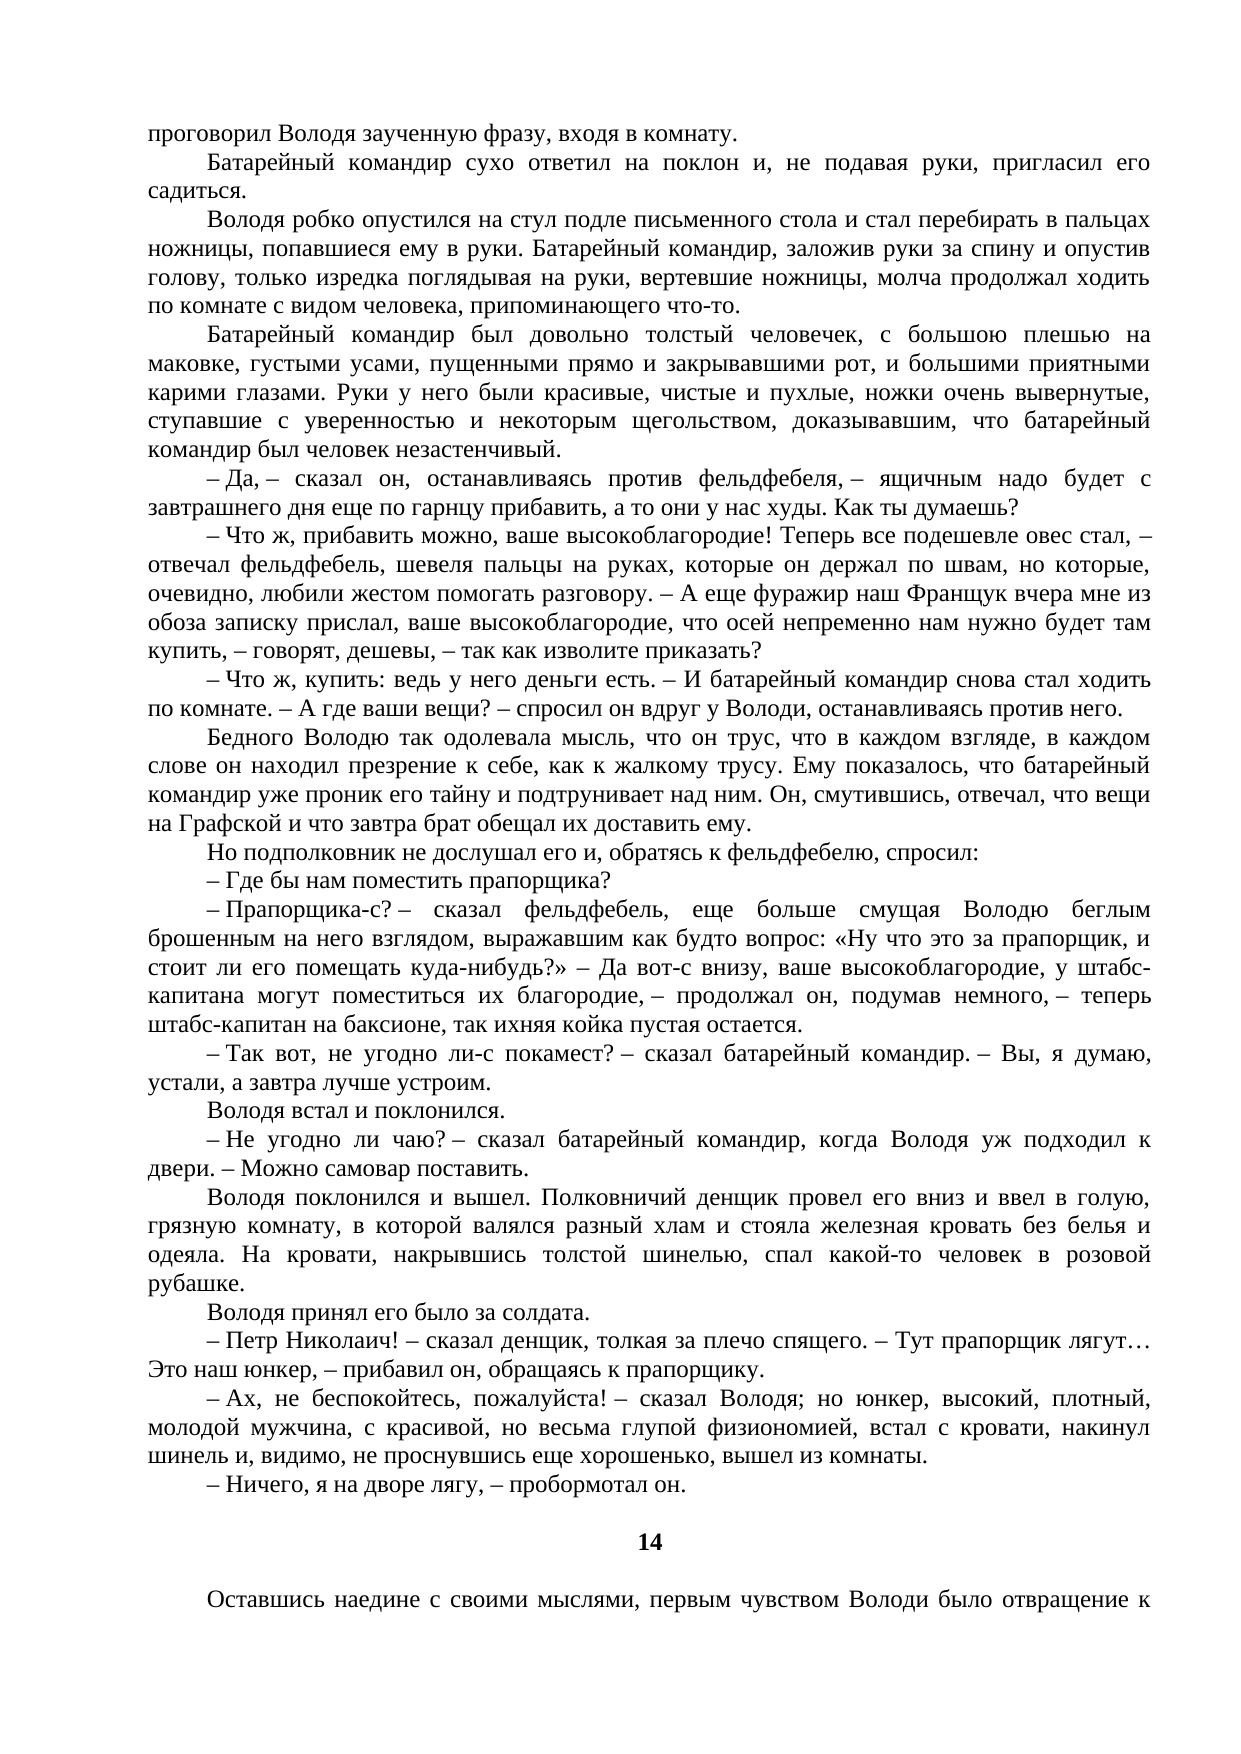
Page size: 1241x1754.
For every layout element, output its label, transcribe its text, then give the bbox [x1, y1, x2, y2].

text – Не угодно ли чаю? – сказал батарейный командир, когда Володя уж подходил к двери. – Можно самовар поставить. [148, 1124, 1152, 1182]
text Володя робко опустился на стул подле письменного стола и стал перебирать в пальцах ножницы, попавшиеся ему в руки. Батарейный командир, заложив руки за спину и опустив голову, только изредка поглядывая на руки, вертевшие ножницы, молча продолжал ходить по комнате с видом человека, припоминающего что-то. [148, 204, 1152, 319]
text Батарейный командир сухо ответил на поклон и, не подавая руки, пригласил его садиться. [148, 147, 1152, 204]
text Володя встал и поклонился. [148, 1096, 1152, 1124]
text – Ничего, я на дворе лягу, – пробормотал он. [148, 1469, 1152, 1498]
text Оставшись наедине с своими мыслями, первым чувством Володи было отвращение к [148, 1584, 1152, 1613]
text – Да, – сказал он, останавливаясь против фельдфебеля, – ящичным надо будет с завтрашнего дня еще по гарнцу прибавить, а то они у нас худы. Как ты думаешь? [148, 463, 1152, 521]
text проговорил Володя заученную фразу, входя в комнату. [148, 118, 1152, 147]
text – Что ж, прибавить можно, ваше высокоблагородие! Теперь все подешевле овес стал, – отвечал фельдфебель, шевеля пальцы на руках, которые он держал по швам, но которые, очевидно, любили жестом помогать разговору. – А еще фуражир наш Франщук вчера мне из обоза записку прислал, ваше высокоблагородие, что осей непременно нам нужно будет там купить, – говорят, дешевы, – так как изволите приказать? [148, 521, 1152, 664]
text – Ах, не беспокойтесь, пожалуйста! – сказал Володя; но юнкер, высокий, плотный, молодой мужчина, с красивой, но весьма глупой физиономией, встал с кровати, накинул шинель и, видимо, не проснувшись еще хорошенько, вышел из комнаты. [148, 1383, 1152, 1469]
text – Так вот, не угодно ли-с покамест? – сказал батарейный командир. – Вы, я думаю, устали, а завтра лучше устроим. [148, 1038, 1152, 1096]
text – Прапорщика-с? – сказал фельдфебель, еще больше смущая Володю беглым брошенным на него взглядом, выражавшим как будто вопрос: «Ну что это за прапорщик, и стоит ли его помещать куда-нибудь?» – Да вот-с внизу, ваше высокоблагородие, у штабс-капитана могут поместиться их благородие, – продолжал он, подумав немного, – теперь штабс-капитан на баксионе, так ихняя койка пустая остается. [148, 894, 1152, 1038]
subtitle 14 [148, 1527, 1152, 1556]
text Володя поклонился и вышел. Полковничий денщик провел его вниз и ввел в голую, грязную комнату, в которой валялся разный хлам и стояла железная кровать без белья и одеяла. На кровати, накрывшись толстой шинелью, спал какой-то человек в розовой рубашке. [148, 1182, 1152, 1297]
text Володя принял его было за солдата. [148, 1297, 1152, 1326]
text – Петр Николаич! – сказал денщик, толкая за плечо спящего. – Тут прапорщик лягут… Это наш юнкер, – прибавил он, обращаясь к прапорщику. [148, 1326, 1152, 1383]
text Бедного Володю так одолевала мысль, что он трус, что в каждом взгляде, в каждом слове он находил презрение к себе, как к жалкому трусу. Ему показалось, что батарейный командир уже проник его тайну и подтрунивает над ним. Он, смутившись, отвечал, что вещи на Графской и что завтра брат обещал их доставить ему. [148, 722, 1152, 837]
text – Что ж, купить: ведь у него деньги есть. – И батарейный командир снова стал ходить по комнате. – А где ваши вещи? – спросил он вдруг у Володи, останавливаясь против него. [148, 664, 1152, 722]
text Батарейный командир был довольно толстый человечек, с большою плешью на маковке, густыми усами, пущенными прямо и закрывавшими рот, и большими приятными карими глазами. Руки у него были красивые, чистые и пухлые, ножки очень вывернутые, ступавшие с уверенностью и некоторым щегольством, доказывавшим, что батарейный командир был человек незастенчивый. [148, 319, 1152, 463]
text Но подполковник не дослушал его и, обратясь к фельдфебелю, спросил: [148, 837, 1152, 866]
text – Где бы нам поместить прапорщика? [148, 866, 1152, 894]
